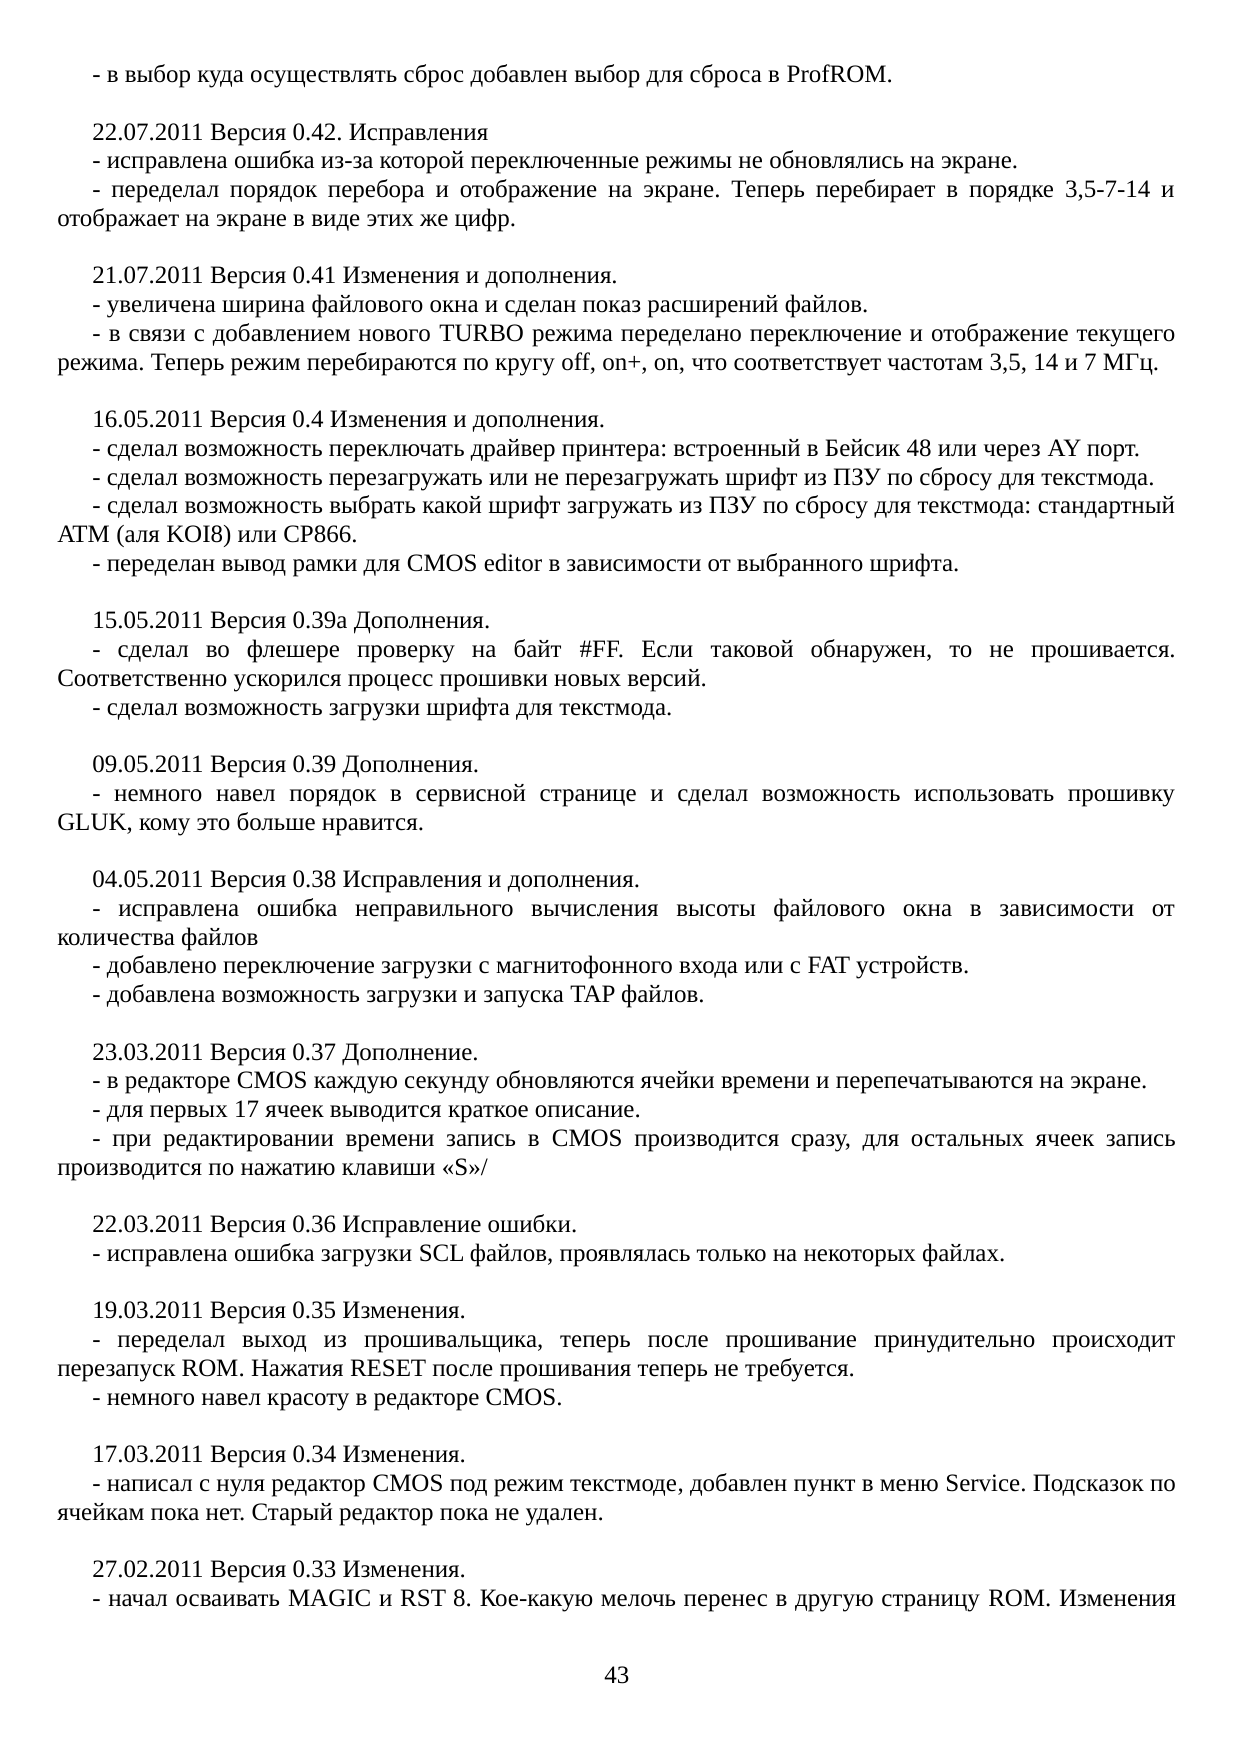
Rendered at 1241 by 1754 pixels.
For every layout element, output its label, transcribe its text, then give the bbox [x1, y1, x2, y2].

text - для первых 17 ячеек выводится краткое описание. [57, 1094, 1176, 1123]
text - немного навел порядок в сервисной странице и сделал возможность использовать прошивку GLUK, кому это больше нравится. [57, 778, 1176, 836]
text - исправлена ошибка неправильного вычисления высоты файлового окна в зависимости от количества файлов [57, 893, 1176, 951]
text - в связи с добавлением нового TURBO режима переделано переключение и отображение текущего режима. Теперь режим перебираются по кругу off, on+, on, что соответствует частотам 3,5, 14 и 7 МГц. [57, 318, 1176, 376]
text 09.05.2011 Версия 0.39 Дополнения. [57, 749, 1176, 778]
text - переделал выход из прошивальщика, теперь после прошивание принудительно происходит перезапуск ROM. Нажатия RESET после прошивания теперь не требуется. [57, 1324, 1176, 1382]
text - при редактировании времени запись в CMOS производится сразу, для остальных ячеек запись производится по нажатию клавиши «S»/ [57, 1123, 1176, 1181]
text 19.03.2011 Версия 0.35 Изменения. [57, 1296, 1176, 1324]
text - исправлена ошибка из-за которой переключенные режимы не обновлялись на экране. [57, 146, 1176, 174]
text 16.05.2011 Версия 0.4 Изменения и дополнения. [57, 404, 1176, 433]
text - исправлена ошибка загрузки SCL файлов, проявлялась только на некоторых файлах. [57, 1238, 1176, 1267]
text - переделал порядок перебора и отображение на экране. Теперь перебирает в порядке 3,5-7-14 и отображает на экране в виде этих же цифр. [57, 174, 1176, 232]
text 22.07.2011 Версия 0.42. Исправления [57, 117, 1176, 146]
text - в выбор куда осуществлять сброс добавлен выбор для сброса в ProfROM. [57, 59, 1176, 88]
text 23.03.2011 Версия 0.37 Дополнение. [57, 1037, 1176, 1066]
text - немного навел красоту в редакторе CMOS. [57, 1382, 1176, 1411]
text 04.05.2011 Версия 0.38 Исправления и дополнения. [57, 864, 1176, 893]
text 27.02.2011 Версия 0.33 Изменения. [57, 1554, 1176, 1583]
text - сделал возможность переключать драйвер принтера: встроенный в Бейсик 48 или через AY порт. [57, 433, 1176, 462]
text - сделал во флешере проверку на байт #FF. Если таковой обнаружен, то не прошивается. Соответственно ускорился процесс прошивки новых версий. [57, 634, 1176, 692]
text - сделал возможность выбрать какой шрифт загружать из ПЗУ по сбросу для текстмода: стандартный ATM (аля KOI8) или CP866. [57, 491, 1176, 548]
text - добавлено переключение загрузки с магнитофонного входа или с FAT устройств. [57, 951, 1176, 979]
text 17.03.2011 Версия 0.34 Изменения. [57, 1439, 1176, 1468]
text - добавлена возможность загрузки и запуска TAP файлов. [57, 979, 1176, 1008]
text 22.03.2011 Версия 0.36 Исправление ошибки. [57, 1209, 1176, 1238]
text - в редакторе CMOS каждую секунду обновляются ячейки времени и перепечатываются на экране. [57, 1066, 1176, 1094]
text 15.05.2011 Версия 0.39а Дополнения. [57, 606, 1176, 634]
text - переделан вывод рамки для CMOS editor в зависимости от выбранного шрифта. [57, 548, 1176, 577]
text - написал с нуля редактор CMOS под режим текстмоде, добавлен пункт в меню Service. Подсказок по ячейкам пока нет. Старый редактор пока не удален. [57, 1468, 1176, 1526]
text - увеличена ширина файлового окна и сделан показ расширений файлов. [57, 289, 1176, 318]
text 21.07.2011 Версия 0.41 Изменения и дополнения. [57, 261, 1176, 289]
text - начал осваивать MAGIC и RST 8. Кое-какую мелочь перенес в другую страницу ROM. Изменения [57, 1583, 1176, 1612]
text - сделал возможность перезагружать или не перезагружать шрифт из ПЗУ по сбросу для текстмода. [57, 462, 1176, 491]
text - сделал возможность загрузки шрифта для текстмода. [57, 692, 1176, 721]
